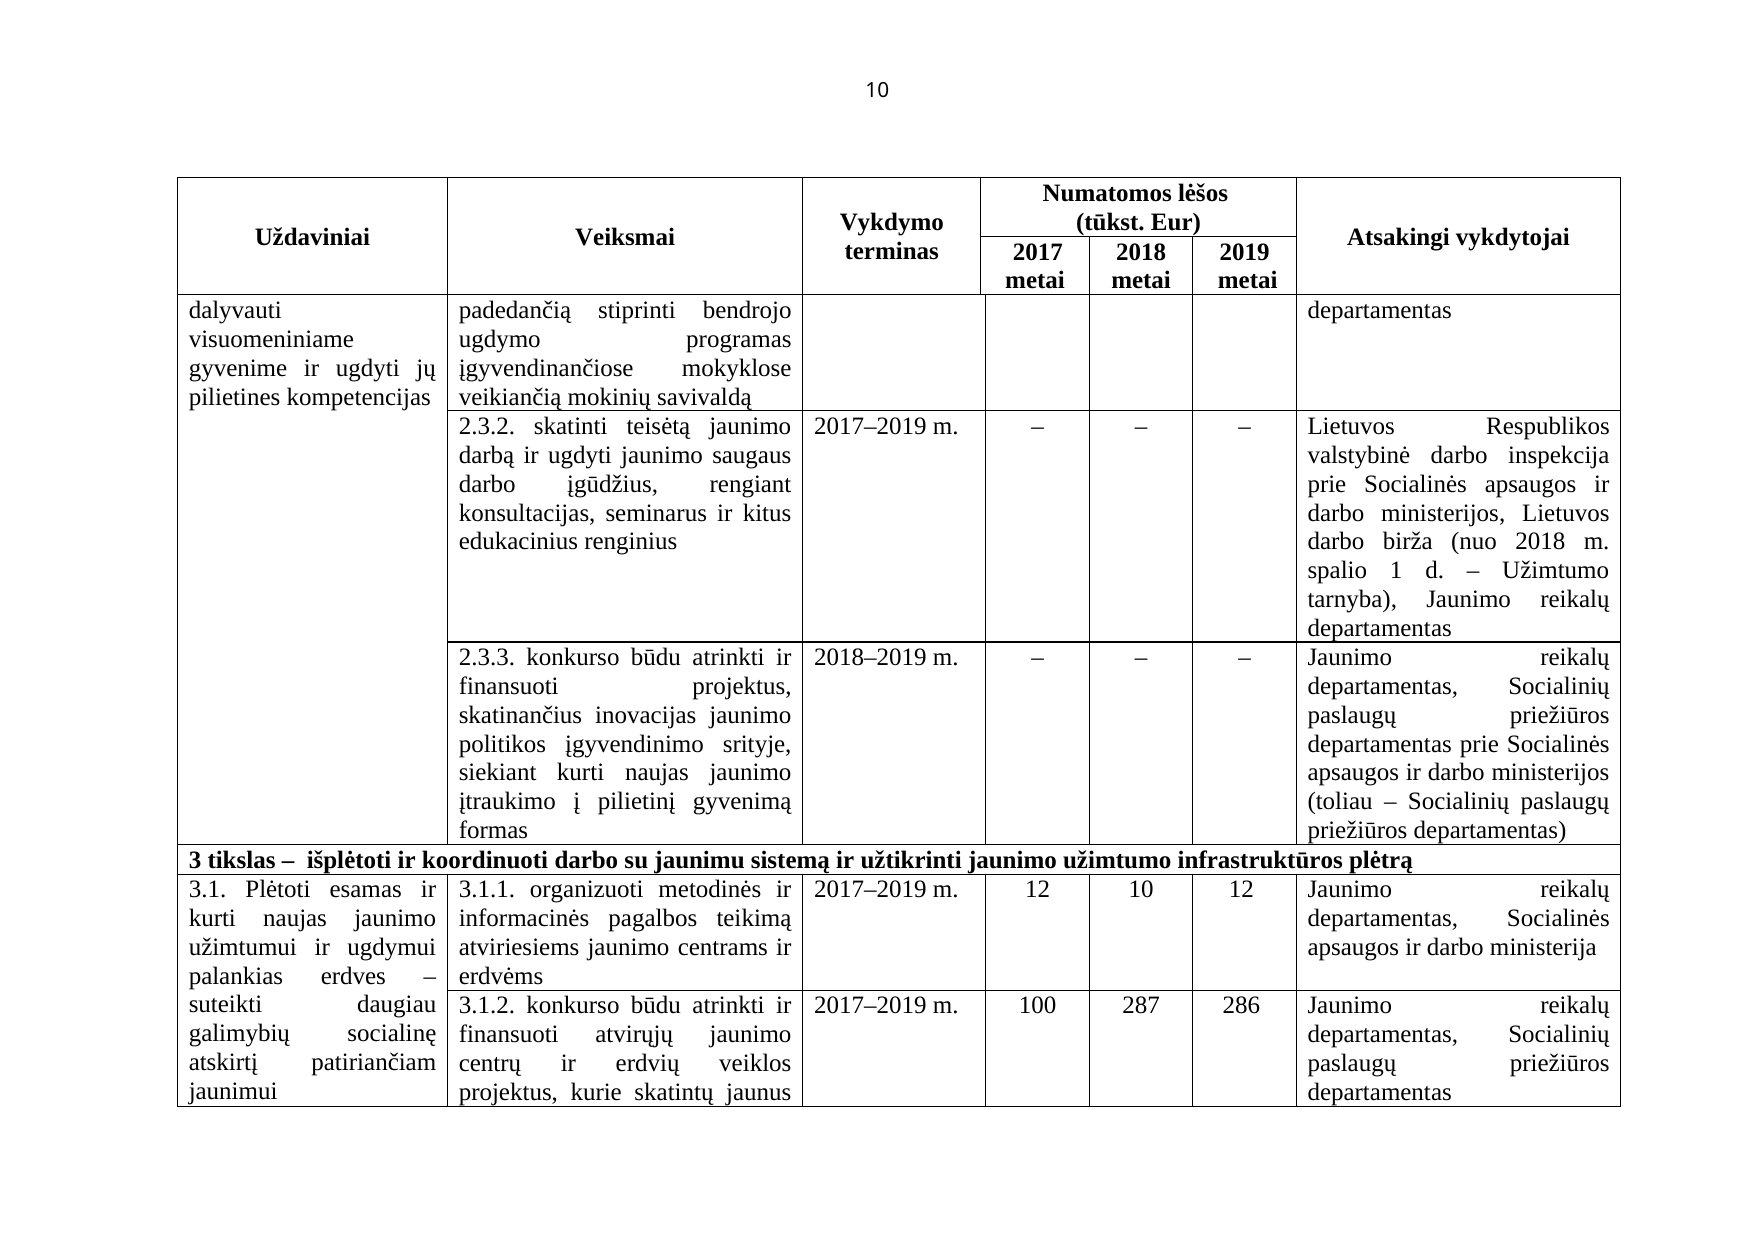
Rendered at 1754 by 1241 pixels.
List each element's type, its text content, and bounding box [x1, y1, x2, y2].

table_cell Jaunimo reikalų departamentas, Socialinių paslaugų priežiūros departamentas prie Socialinės apsaugos ir darbo ministerijos (toliau – Socialinių paslaugų priežiūros departamentas) [1297, 643, 1620, 844]
table_cell 2018 metai [1090, 237, 1192, 294]
table_cell 2.3.2. skatinti teisėtą jaunimo darbą ir ugdyti jaunimo saugaus darbo įgūdžius, rengiant konsultacijas, seminarus ir kitus edukacinius renginius [448, 411, 802, 641]
table_header Veiksmai [448, 178, 802, 294]
table_cell 2017–2019 m. [803, 991, 985, 1106]
table_cell 3.1.1. organizuoti metodinės ir informacinės pagalbos teikimą atviriesiems jaunimo centrams ir erdvėms [448, 875, 802, 989]
table_cell 3.1. Plėtoti esamas ir kurti naujas jaunimo užimtumui ir ugdymui palankias erdves – suteikti daugiau galimybių socialinę atskirtį patiriančiam jaunimui [178, 875, 447, 1106]
table_cell – [1193, 411, 1296, 641]
table_cell 10 [1090, 875, 1192, 989]
table_cell Lietuvos Respublikos valstybinė darbo inspekcija prie Socialinės apsaugos ir darbo ministerijos, Lietuvos darbo birža (nuo 2018 m. spalio 1 d. – Užimtumo tarnyba), Jaunimo reikalų departamentas [1297, 411, 1620, 641]
table_cell departamentas [1297, 295, 1620, 410]
table_cell 2019 metai [1193, 237, 1296, 294]
table_cell 3 tikslas – išplėtoti ir koordinuoti darbo su jaunimu sistemą ir užtikrinti jaunimo užimtumo infrastruktūros plėtrą [178, 845, 1620, 873]
table_cell – [1193, 643, 1296, 844]
table_cell 2017–2019 m. [803, 411, 985, 641]
table_cell – [1090, 643, 1192, 844]
table_cell 12 [1193, 875, 1296, 989]
table_cell dalyvauti visuomeniniame gyvenime ir ugdyti jų pilietines kompetencijas [178, 295, 447, 844]
table_header Uždaviniai [178, 178, 447, 294]
table_cell padedančią stiprinti bendrojo ugdymo programas įgyvendinančiose mokyklose veikiančią mokinių savivaldą [448, 295, 802, 410]
table_cell – [1090, 411, 1192, 641]
table_cell [986, 295, 1089, 410]
table_cell 2.3.3. konkurso būdu atrinkti ir finansuoti projektus, skatinančius inovacijas jaunimo politikos įgyvendinimo srityje, siekiant kurti naujas jaunimo įtraukimo į pilietinį gyvenimą formas [448, 643, 802, 844]
table_cell 12 [986, 875, 1089, 989]
table_header Numatomos lėšos (tūkst. Eur) [981, 178, 1296, 236]
table_cell – [986, 411, 1089, 641]
table_cell [1193, 295, 1296, 410]
table_cell [1090, 295, 1192, 410]
table_cell 2018–2019 m. [803, 643, 985, 844]
table_cell 3.1.2. konkurso būdu atrinkti ir finansuoti atvirųjų jaunimo centrų ir erdvių veiklos projektus, kurie skatintų jaunus [448, 991, 802, 1106]
table_header Atsakingi vykdytojai [1297, 178, 1620, 294]
table_cell Jaunimo reikalų departamentas, Socialinių paslaugų priežiūros departamentas [1297, 991, 1620, 1106]
table_cell 2017–2019 m. [803, 875, 985, 989]
table_cell 100 [986, 991, 1089, 1106]
table_cell 286 [1193, 991, 1296, 1106]
table_cell [803, 295, 985, 410]
table_cell 287 [1090, 991, 1192, 1106]
table_cell – [986, 643, 1089, 844]
table_header Vykdymo terminas [803, 178, 980, 294]
table_cell 2017 metai [981, 237, 1089, 294]
table_cell Jaunimo reikalų departamentas, Socialinės apsaugos ir darbo ministerija [1297, 875, 1620, 989]
